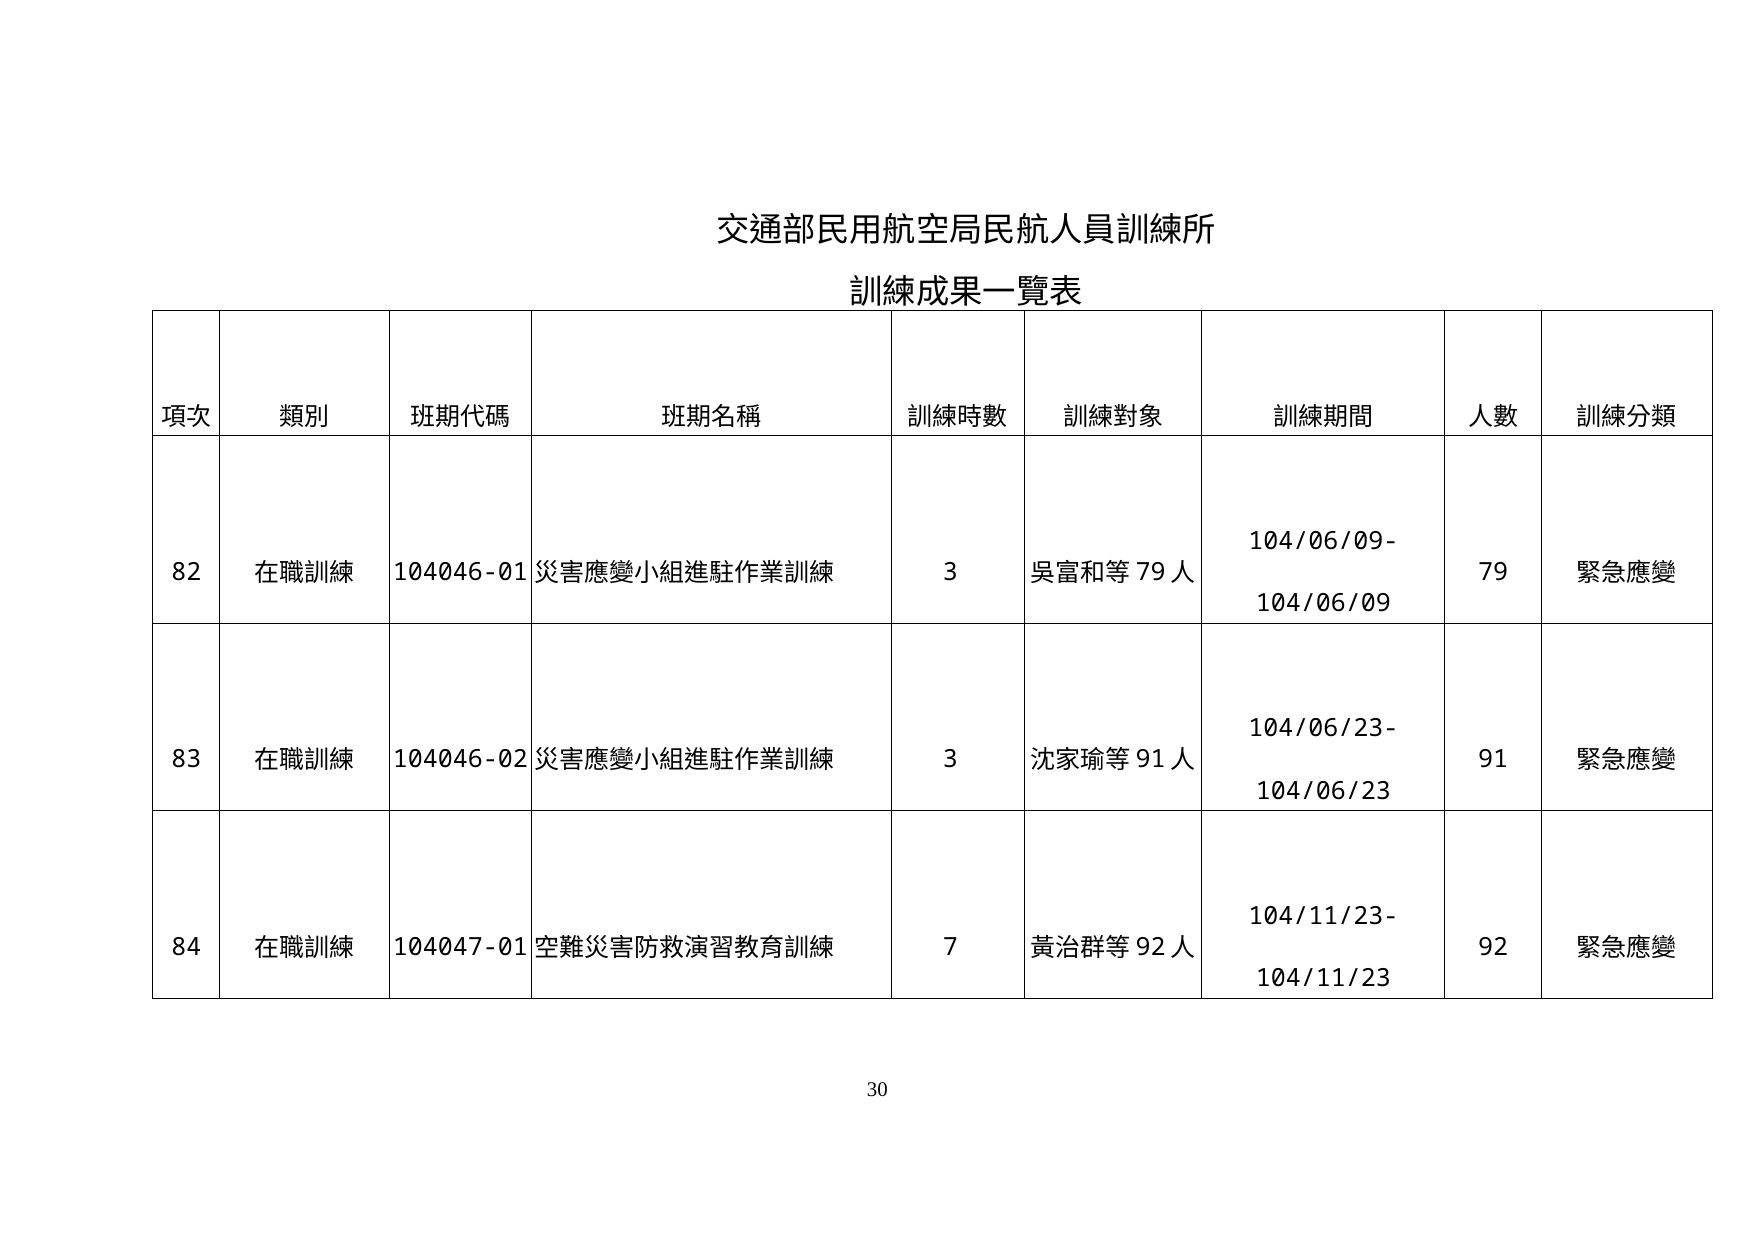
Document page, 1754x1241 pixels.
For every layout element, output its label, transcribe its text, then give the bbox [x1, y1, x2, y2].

table_cell 班期名稱 [532, 311, 891, 435]
table_cell 訓練時數 [892, 311, 1024, 435]
table_cell 104046-02 [390, 624, 531, 810]
table_header 交通部民用航空局民航人員訓練所 [220, 185, 1712, 248]
table_cell 82 [153, 436, 219, 623]
table_cell 項次 [153, 311, 219, 435]
table_cell 訓練成果一覽表 [220, 248, 1712, 310]
table_cell 班期代碼 [390, 311, 531, 435]
table_cell [153, 248, 219, 310]
table_cell 92 [1445, 811, 1541, 998]
table_cell 訓練分類 [1542, 311, 1712, 435]
table_cell 吳富和等79人 [1025, 436, 1201, 623]
table_cell 3 [892, 624, 1024, 810]
table_cell 104047-01 [390, 811, 531, 998]
table_cell 84 [153, 811, 219, 998]
table_cell 緊急應變 [1542, 811, 1712, 998]
table_cell 緊急應變 [1542, 624, 1712, 810]
table_cell 79 [1445, 436, 1541, 623]
table_cell 3 [892, 436, 1024, 623]
table_cell 在職訓練 [220, 436, 389, 623]
table_cell 空難災害防救演習教育訓練 [532, 811, 891, 998]
table_cell 7 [892, 811, 1024, 998]
table_cell 災害應變小組進駐作業訓練 [532, 436, 891, 623]
table_cell 104/11/23-104/11/23 [1202, 811, 1444, 998]
table_cell 訓練期間 [1202, 311, 1444, 435]
table_cell 類別 [220, 311, 389, 435]
table_cell 104/06/23-104/06/23 [1202, 624, 1444, 810]
table_cell 訓練對象 [1025, 311, 1201, 435]
table_cell 人數 [1445, 311, 1541, 435]
table_cell 緊急應變 [1542, 436, 1712, 623]
table_cell 在職訓練 [220, 811, 389, 998]
table_cell 沈家瑜等91人 [1025, 624, 1201, 810]
table_cell 91 [1445, 624, 1541, 810]
table_cell 災害應變小組進駐作業訓練 [532, 624, 891, 810]
table_cell 104046-01 [390, 436, 531, 623]
table_cell 83 [153, 624, 219, 810]
table_cell 104/06/09-104/06/09 [1202, 436, 1444, 623]
table_cell 黃治群等92人 [1025, 811, 1201, 998]
table_cell 在職訓練 [220, 624, 389, 810]
table_header [153, 185, 219, 248]
